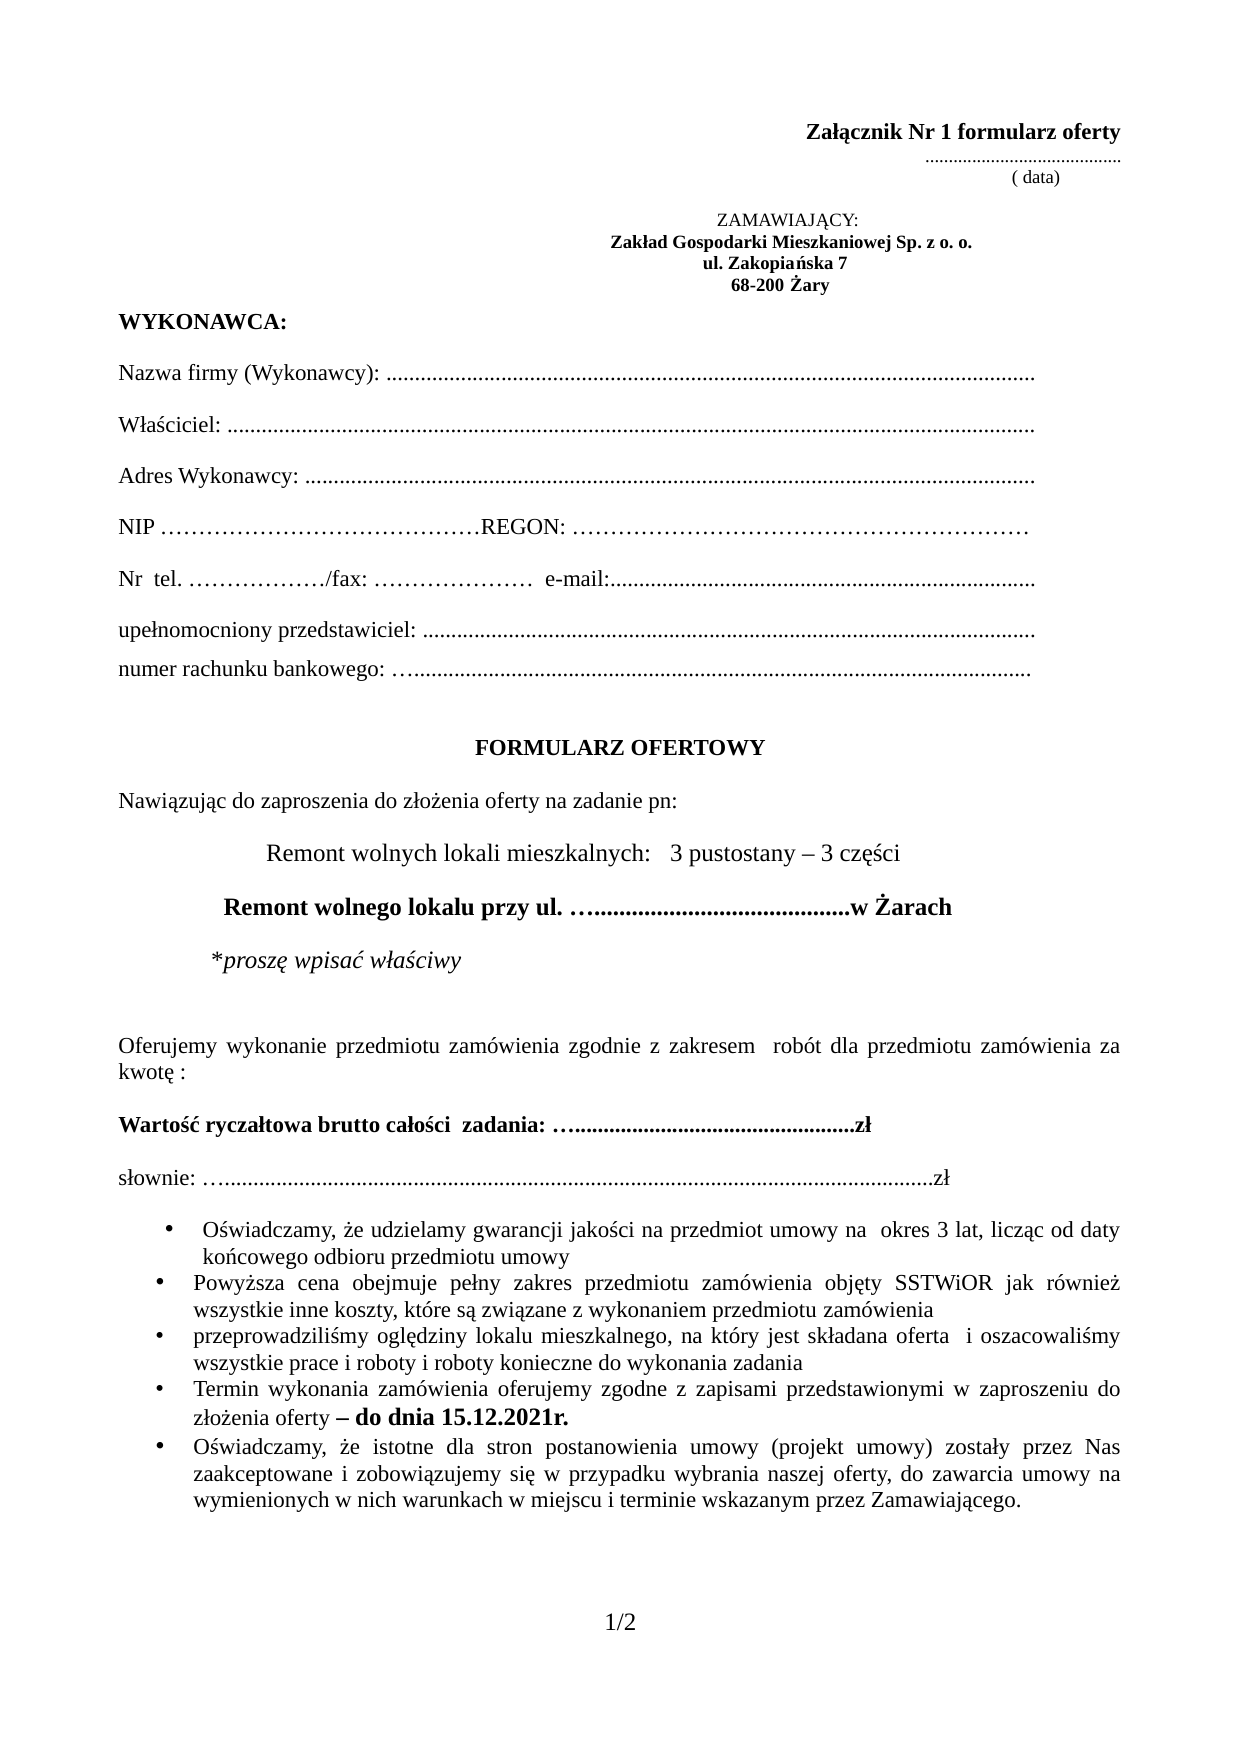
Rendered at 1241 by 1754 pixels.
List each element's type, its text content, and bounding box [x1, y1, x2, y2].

text Adres Wykonawcy: [118, 462, 1122, 488]
text Nazwa firmy (Wykonawcy): [118, 359, 1122, 386]
text 68-200 Żary [118, 274, 1122, 295]
list Oferujemy wykonanie przedmiotu zamówienia zgodnie z zakresem robót dla przedmiotu zamówienia za kwotę : [118, 1032, 1122, 1084]
list Termin wykonania zamówienia oferujemy zgodne z zapisami przedstawionymi w zaproszeniu do złożenia oferty – do dnia 15.12.2021r. [156, 1375, 1122, 1430]
text .......................................... [118, 144, 1122, 166]
text ( data) [118, 166, 1122, 188]
text numer rachunku bankowego: …............................................................................................................ [118, 655, 1122, 681]
text Remont wolnego lokalu przy ul. ….........................................w Żarach [118, 892, 1122, 921]
list Oświadczamy, że udzielamy gwarancji jakości na przedmiot umowy na okres 3 lat, licząc od daty końcowego odbioru przedmiotu umowy [165, 1216, 1122, 1269]
text upełnomocniony przedstawiciel: [118, 616, 1122, 642]
text Nr tel. ………………/fax: ………………… e-mail: [118, 565, 1122, 591]
text Właściciel: [118, 411, 1122, 437]
text NIP ……………………………………REGON: …………………………………………………… [118, 513, 1122, 540]
list Powyższa cena obejmuje pełny zakres przedmiotu zamówienia objęty SSTWiOR jak również wszystkie inne koszty, które są związane z wykonaniem przedmiotu zamówienia [156, 1269, 1122, 1322]
text Załącznik Nr 1 formularz oferty [118, 118, 1122, 144]
text ZAMAWIAJĄCY: [118, 209, 1122, 231]
text ul. Zakopiańska 7 [118, 252, 1122, 274]
text Remont wolnych lokali mieszkalnych: 3 pustostany – 3 części [118, 838, 1122, 867]
text Nawiązując do zaproszenia do złożenia oferty na zadanie pn: [118, 787, 1122, 813]
text WYKONAWCA: [118, 308, 1122, 334]
text Zakład Gospodarki Mieszkaniowej Sp. z o. o. [118, 231, 1122, 252]
text *proszę wpisać właściwy [118, 946, 1122, 974]
text FORMULARZ OFERTOWY [118, 734, 1122, 760]
text słownie: …............................................................................................................................zł [118, 1163, 1122, 1190]
list Oświadczamy, że istotne dla stron postanowienia umowy (projekt umowy) zostały przez Nas zaakceptowane i zobowiązujemy się w przypadku wybrania naszej oferty, do zawarcia umowy na wymienionych w nich warunkach w miejscu i terminie wskazanym przez Zamawiającego. [156, 1433, 1122, 1513]
text Wartość ryczałtowa brutto całości zadania: ….................................................zł [118, 1111, 1122, 1137]
list przeprowadziliśmy oględziny lokalu mieszkalnego, na który jest składana oferta i oszacowaliśmy wszystkie prace i roboty i roboty konieczne do wykonania zadania [156, 1322, 1122, 1375]
